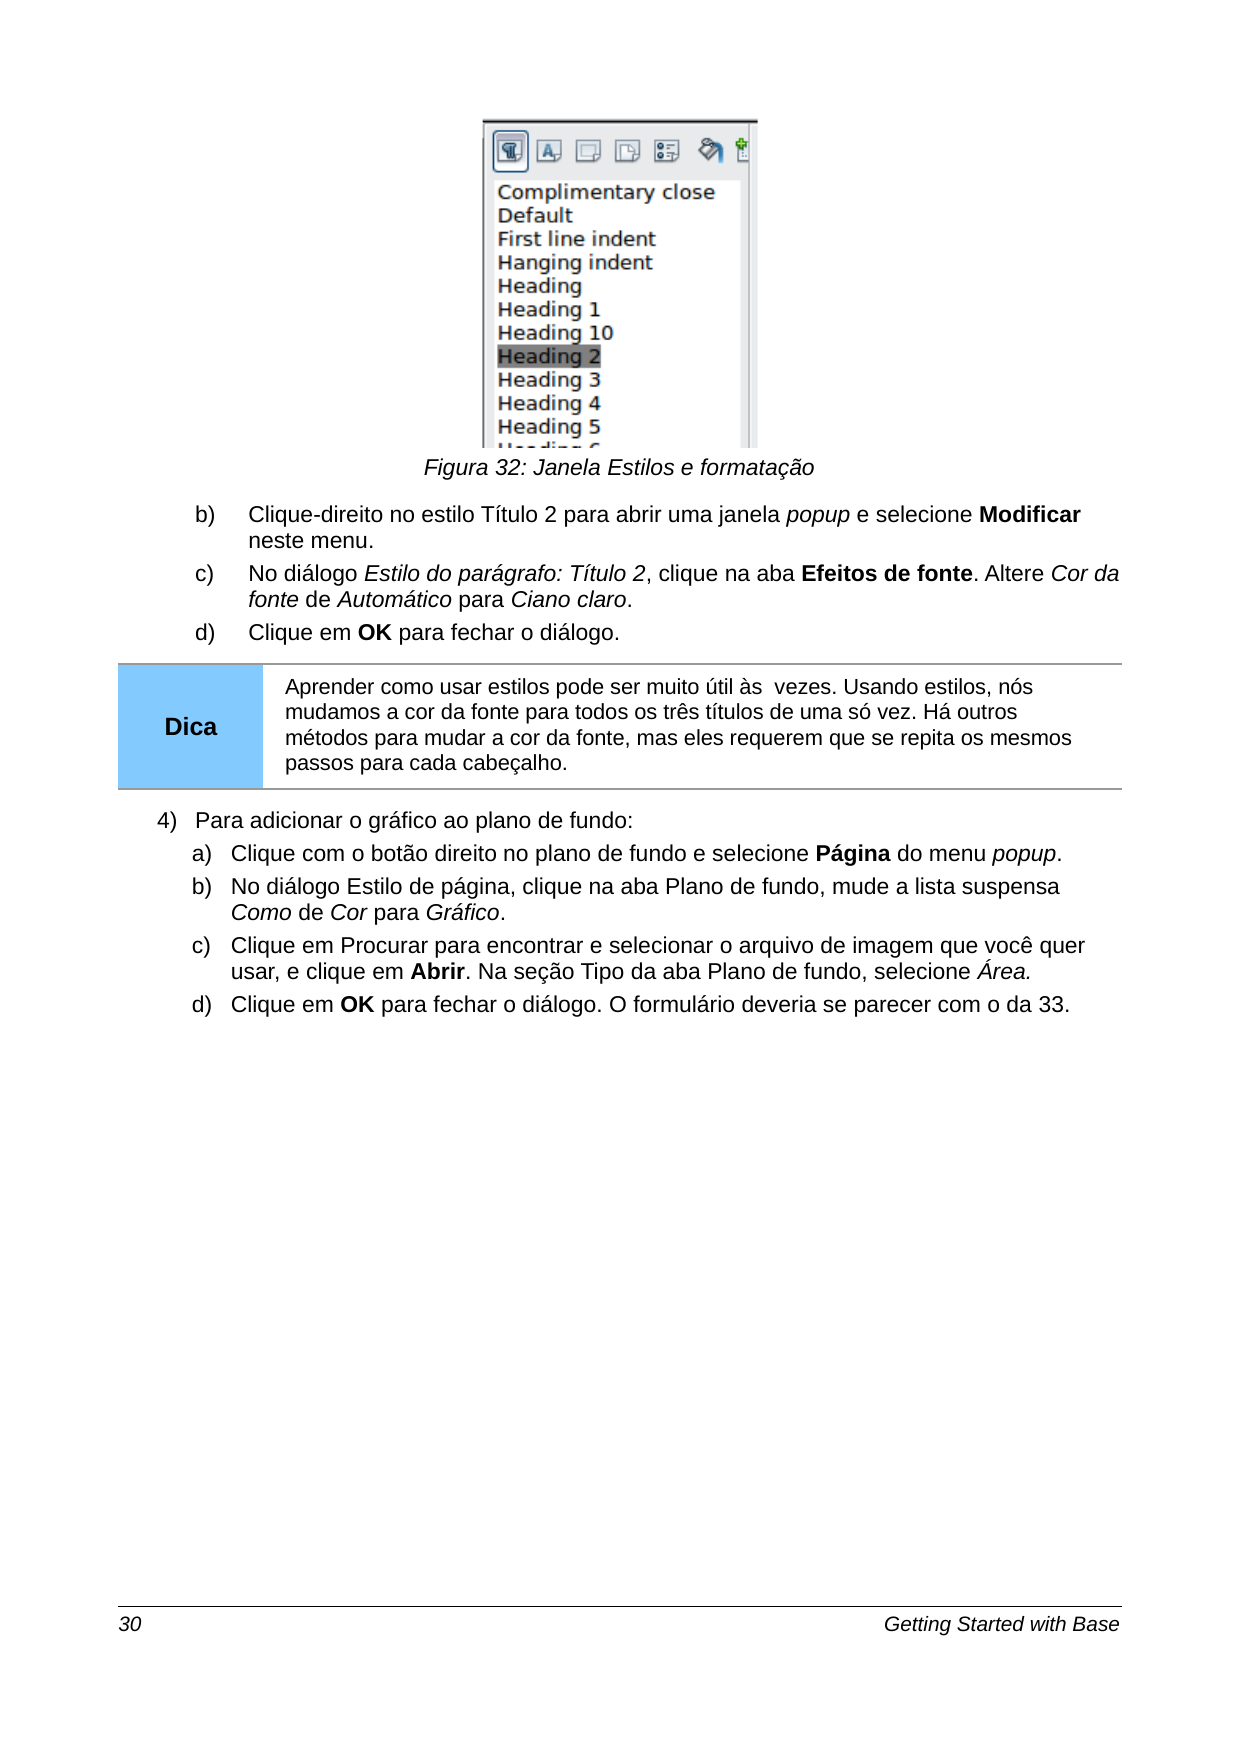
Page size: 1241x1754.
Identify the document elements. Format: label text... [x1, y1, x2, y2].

list Para adicionar o gráfico ao plano de fundo: [177, 807, 1122, 834]
list Clique em Procurar para encontrar e selecionar o arquivo de imagem que você quer usar, e clique em Abrir. Na seção Tipo da aba Plano de fundo, selecione Área. [192, 932, 1122, 984]
table_header Dica [118, 665, 263, 788]
picture [482, 118, 758, 448]
text Figura 32: Janela Estilos e formatação [399, 454, 841, 480]
table_header Aprender como usar estilos pode ser muito útil às vezes. Usando estilos, nós mudamos a cor da fonte para todos os três títulos de uma só vez. Há outros métodos para mudar a cor da fonte, mas eles requerem que se repita os mesmos passos para cada cabeçalho. [264, 665, 1122, 788]
list Clique em OK para fechar o diálogo. O formulário deveria se parecer com o da Figura 33. [192, 991, 1122, 1017]
list Clique-direito no estilo Título 2 para abrir uma janela popup e selecione Modificar neste menu. [195, 501, 1122, 554]
list Clique em OK para fechar o diálogo. [195, 619, 1122, 645]
list No diálogo Estilo de página, clique na aba Plano de fundo, mude a lista suspensa Como de Cor para Gráfico. [192, 873, 1122, 925]
list No diálogo Estilo do parágrafo: Título 2, clique na aba Efeitos de fonte. Altere Cor da fonte de Automático para Ciano claro. [195, 560, 1122, 613]
list Clique com o botão direito no plano de fundo e selecione Página do menu popup. [192, 840, 1122, 866]
